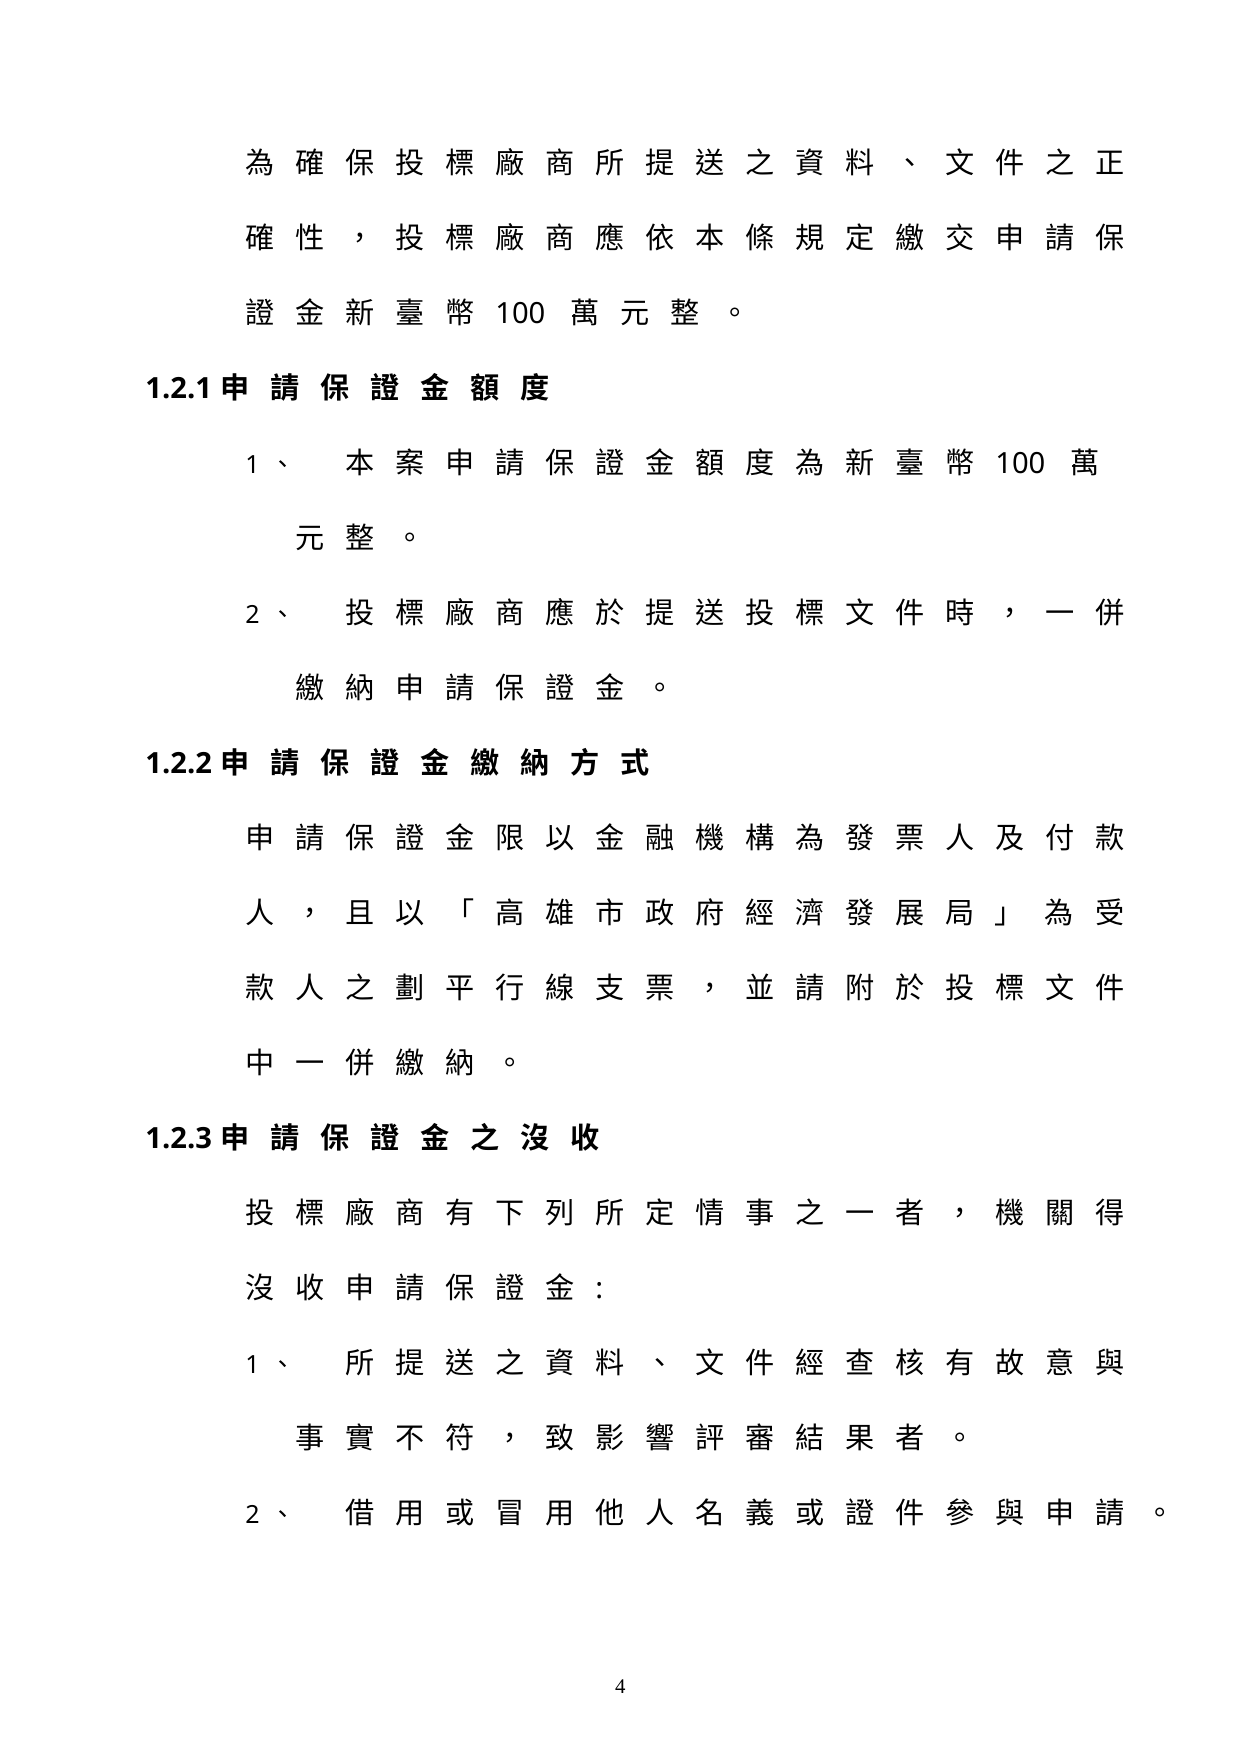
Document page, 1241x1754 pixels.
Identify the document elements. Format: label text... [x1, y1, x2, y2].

list 本案申請保證金額度為新臺幣100萬元整。 [228, 423, 1145, 573]
text 申請保證金限以金融機構為發票人及付款人，且以「高雄市政府經濟發展局」為受款人之劃平行線支票，並請附於投標文件中一併繳納。 [228, 798, 1145, 1098]
text 投標廠商有下列所定情事之一者，機關得沒收申請保證金: [228, 1173, 1145, 1323]
list 所提送之資料、文件經查核有故意與事實不符，致影響評審結果者。 [228, 1323, 1145, 1473]
list 借用或冒用他人名義或證件參與申請。 [228, 1473, 1145, 1623]
text 為確保投標廠商所提送之資料、文件之正確性，投標廠商應依本條規定繳交申請保證金新臺幣100萬元整。 [228, 123, 1145, 348]
list 投標廠商應於提送投標文件時，一併繳納申請保證金。 [228, 573, 1145, 723]
text 1.2.3 申請保證金之沒收 [139, 1098, 1145, 1173]
text 1.2.1 申請保證金額度 [139, 348, 1145, 423]
text 1.2.2 申請保證金繳納方式 [139, 723, 1145, 798]
